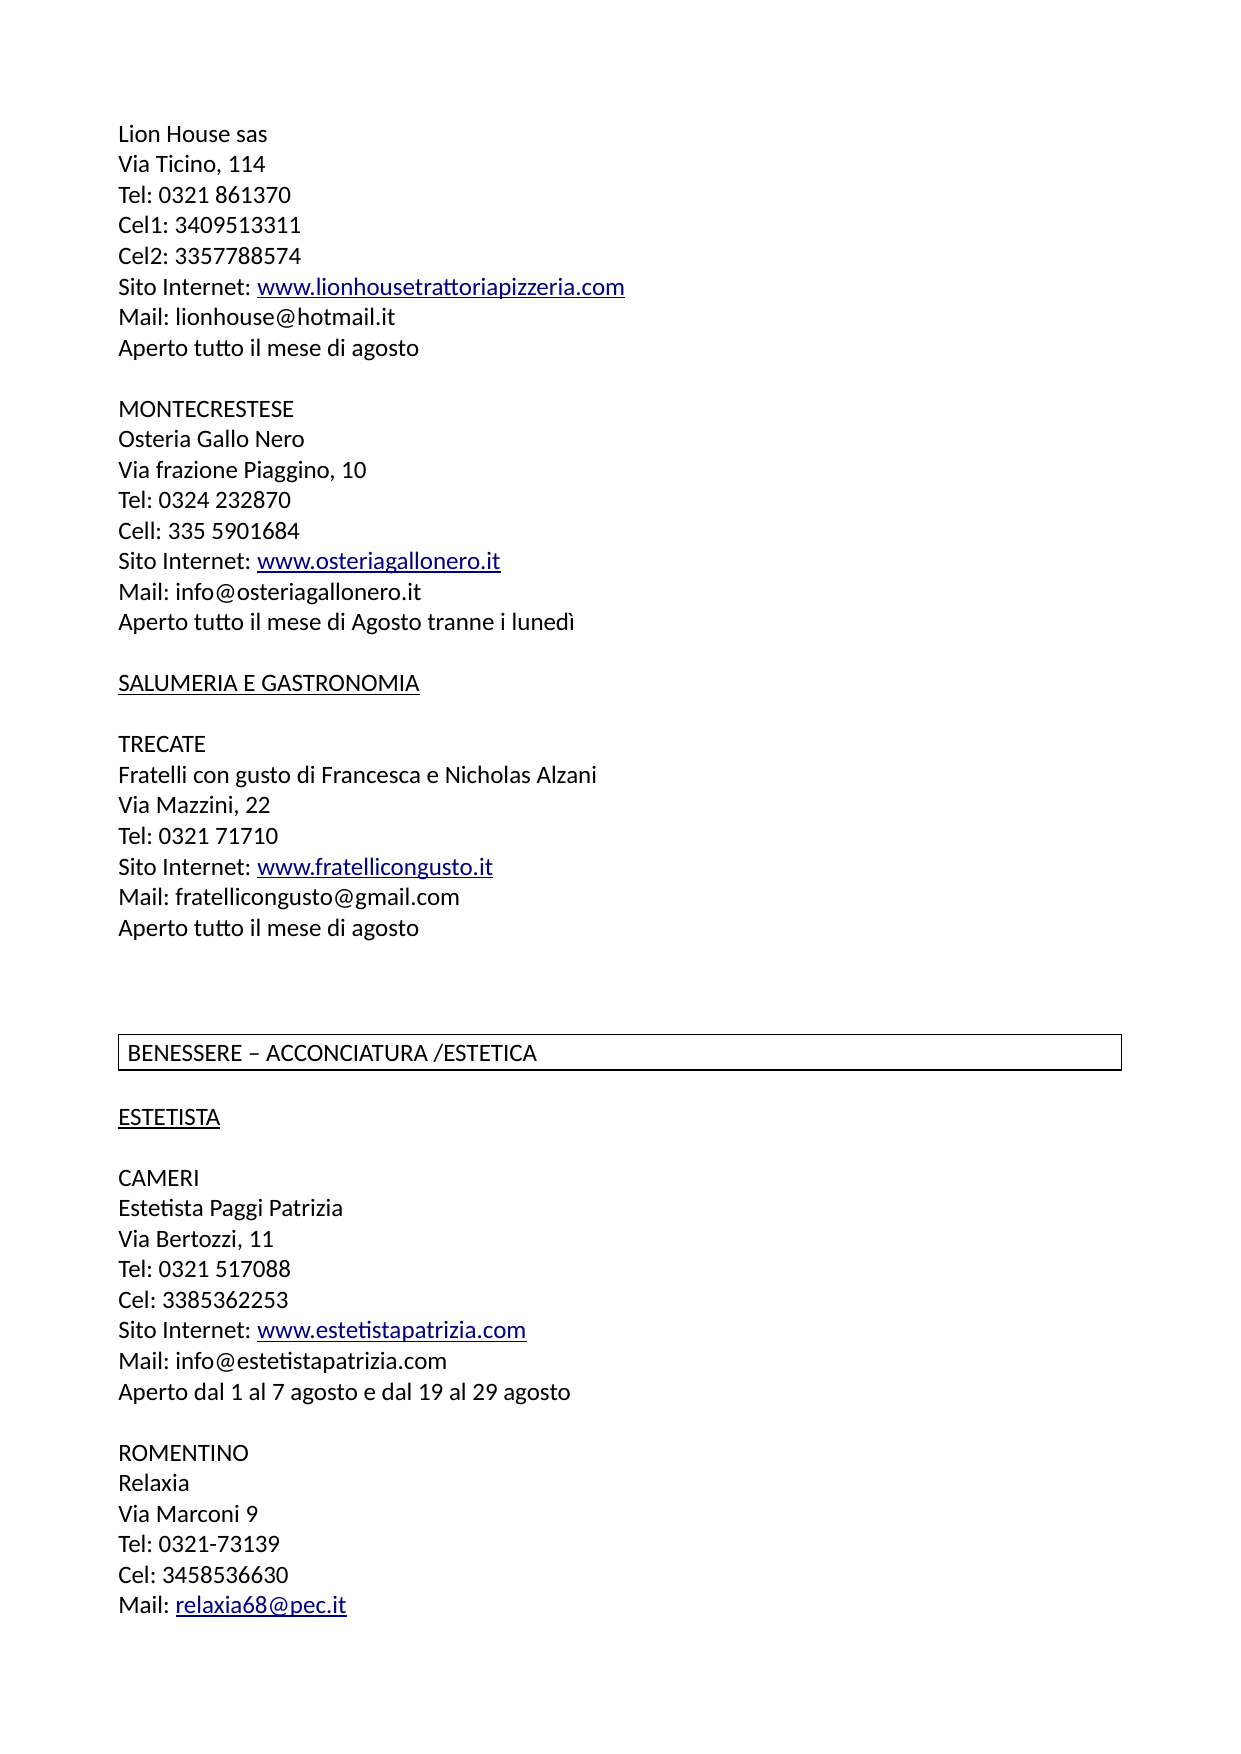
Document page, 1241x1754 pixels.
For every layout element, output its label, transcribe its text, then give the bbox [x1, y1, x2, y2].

text Aperto tutto il mese di agosto [118, 332, 1122, 362]
text Tel: 0321-73139 [118, 1528, 1122, 1559]
text Via Ticino, 114 [118, 149, 1122, 179]
text Cel2: 3357788574 [118, 240, 1122, 271]
text Osteria Gallo Nero [118, 423, 1122, 454]
text Sito Internet: www.fratellicongusto.it [118, 851, 1122, 881]
text Relaxia [118, 1467, 1122, 1498]
text Tel: 0324 232870 [118, 484, 1122, 515]
text Tel: 0321 71710 [118, 820, 1122, 851]
text Sito Internet: www.lionhousetrattoriapizzeria.com [118, 271, 1122, 301]
text ROMENTINO [118, 1437, 1122, 1467]
text Mail: info@estetistapatrizia.com [118, 1345, 1122, 1376]
text Cel: 3385362253 [118, 1284, 1122, 1315]
text SALUMERIA E GASTRONOMIA [118, 667, 1122, 698]
text Aperto tutto il mese di Agosto tranne i lunedì [118, 606, 1122, 637]
text BENESSERE – ACCONCIATURA /ESTETICA [119, 1035, 1121, 1069]
text Cel1: 3409513311 [118, 210, 1122, 240]
text TRECATE [118, 728, 1122, 759]
text Sito Internet: www.estetistapatrizia.com [118, 1315, 1122, 1345]
text Via Bertozzi, 11 [118, 1223, 1122, 1254]
text Mail: info@osteriagallonero.it [118, 576, 1122, 606]
text MONTECRESTESE [118, 393, 1122, 423]
text Fratelli con gusto di Francesca e Nicholas Alzani [118, 759, 1122, 789]
text Lion House sas [118, 118, 1122, 149]
text Cel: 3458536630 [118, 1559, 1122, 1589]
text Via Mazzini, 22 [118, 789, 1122, 820]
text Mail: relaxia68@pec.it [118, 1589, 1122, 1620]
text Cell: 335 5901684 [118, 515, 1122, 545]
text CAMERI [118, 1162, 1122, 1193]
text Estetista Paggi Patrizia [118, 1193, 1122, 1223]
text Mail: fratellicongusto@gmail.com [118, 881, 1122, 912]
text Mail: lionhouse@hotmail.it [118, 301, 1122, 332]
text Tel: 0321 861370 [118, 179, 1122, 210]
text Via Marconi 9 [118, 1498, 1122, 1528]
text Aperto tutto il mese di agosto [118, 912, 1122, 942]
text ESTETISTA [118, 1101, 1122, 1132]
text Sito Internet: www.osteriagallonero.it [118, 545, 1122, 576]
text Aperto dal 1 al 7 agosto e dal 19 al 29 agosto [118, 1376, 1122, 1406]
text Via frazione Piaggino, 10 [118, 454, 1122, 484]
text Tel: 0321 517088 [118, 1254, 1122, 1284]
